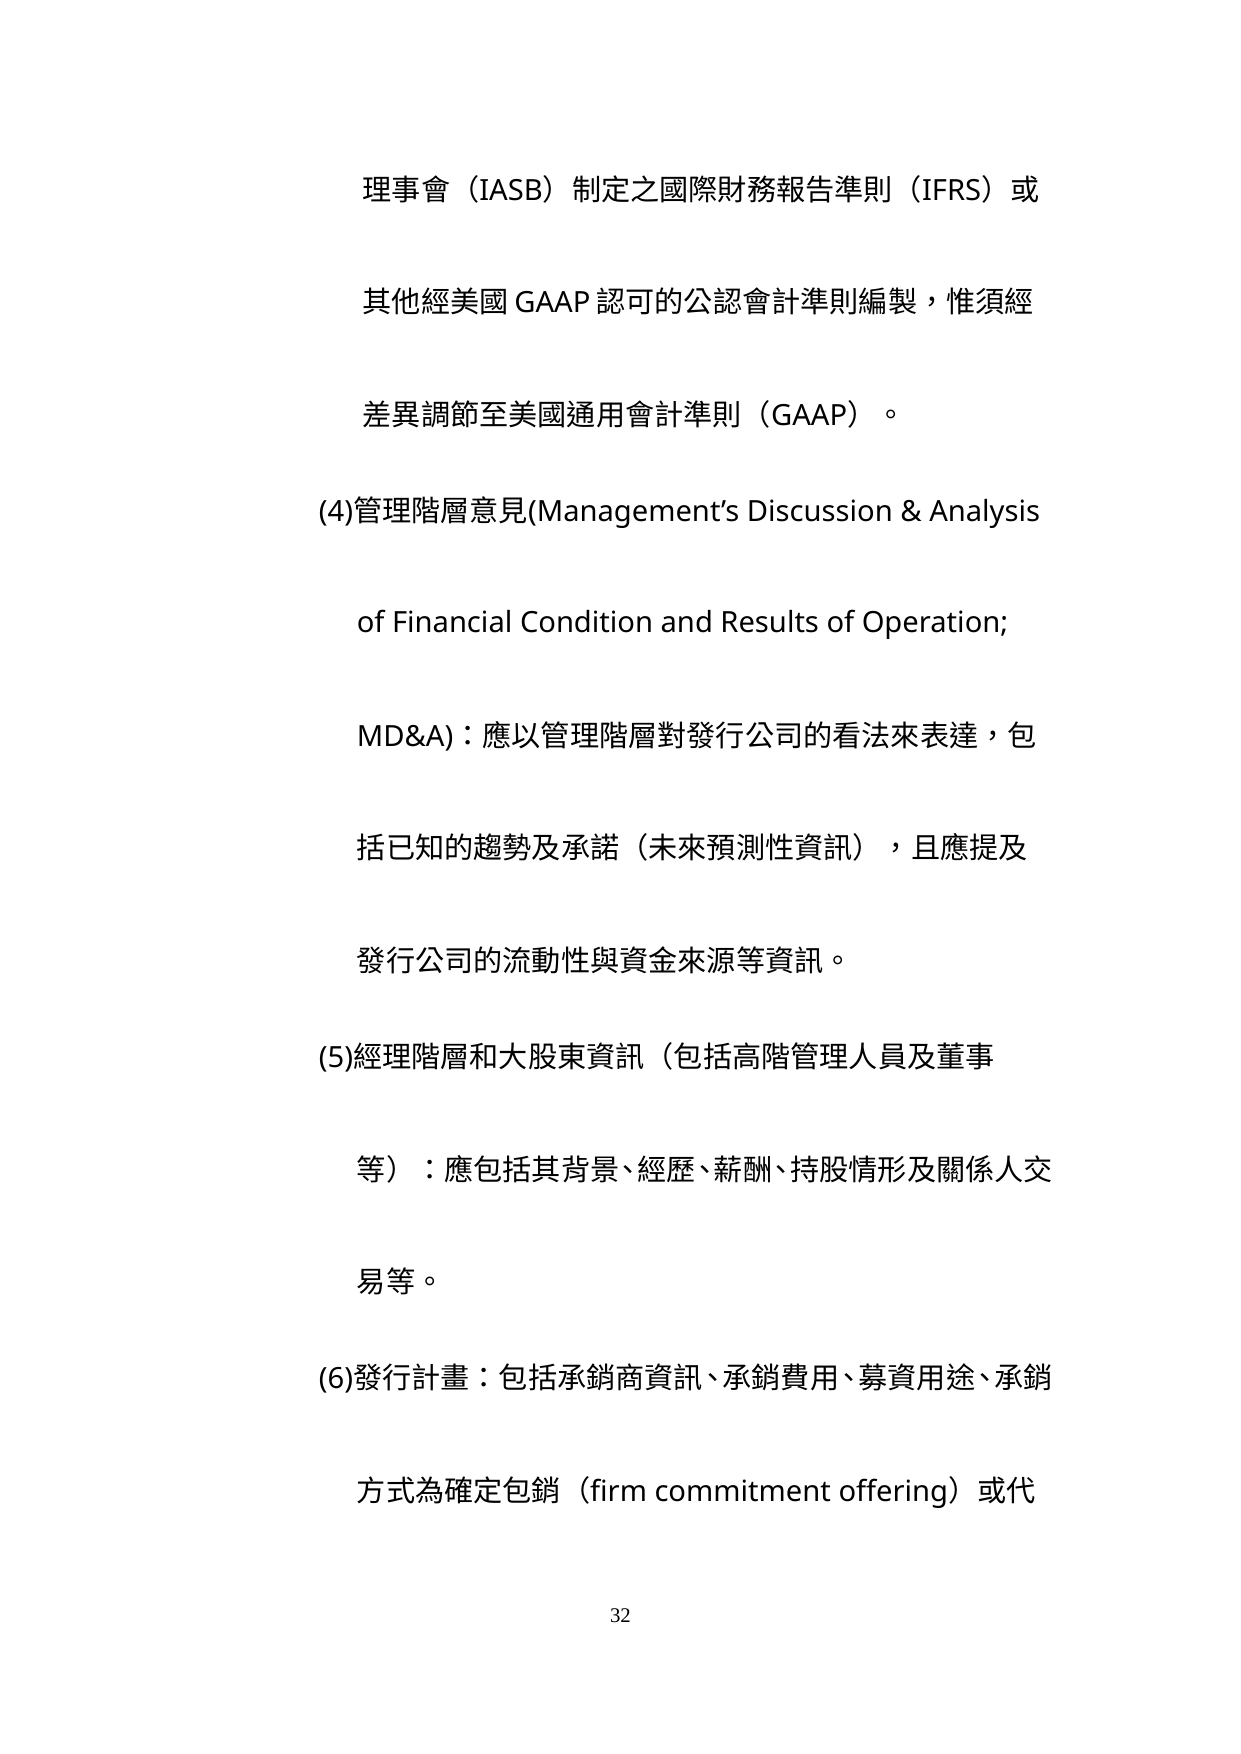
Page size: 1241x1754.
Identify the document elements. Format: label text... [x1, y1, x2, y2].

text 理事會（IASB）制定之國際財務報告準則（IFRS）或其他經美國GAAP認可的公認會計準則編製，惟須經差異調節至美國通用會計準則（GAAP）。 [362, 150, 1053, 450]
text (5)經理階層和大股東資訊（包括高階管理人員及董事等）：應包括其背景、經歷、薪酬、持股情形及關係人交易等。 [319, 1017, 1053, 1317]
text (4)管理階層意見(Management’s Discussion & Analysis of Financial Condition and Results of Operation; MD&A)：應以管理階層對發行公司的看法來表達，包括已知的趨勢及承諾（未來預測性資訊），且應提及發行公司的流動性與資金來源等資訊。 [319, 471, 1053, 996]
text (6)發行計畫：包括承銷商資訊、承銷費用、募資用途、承銷方式為確定包銷（firm commitment offering）或代 [319, 1338, 1053, 1526]
